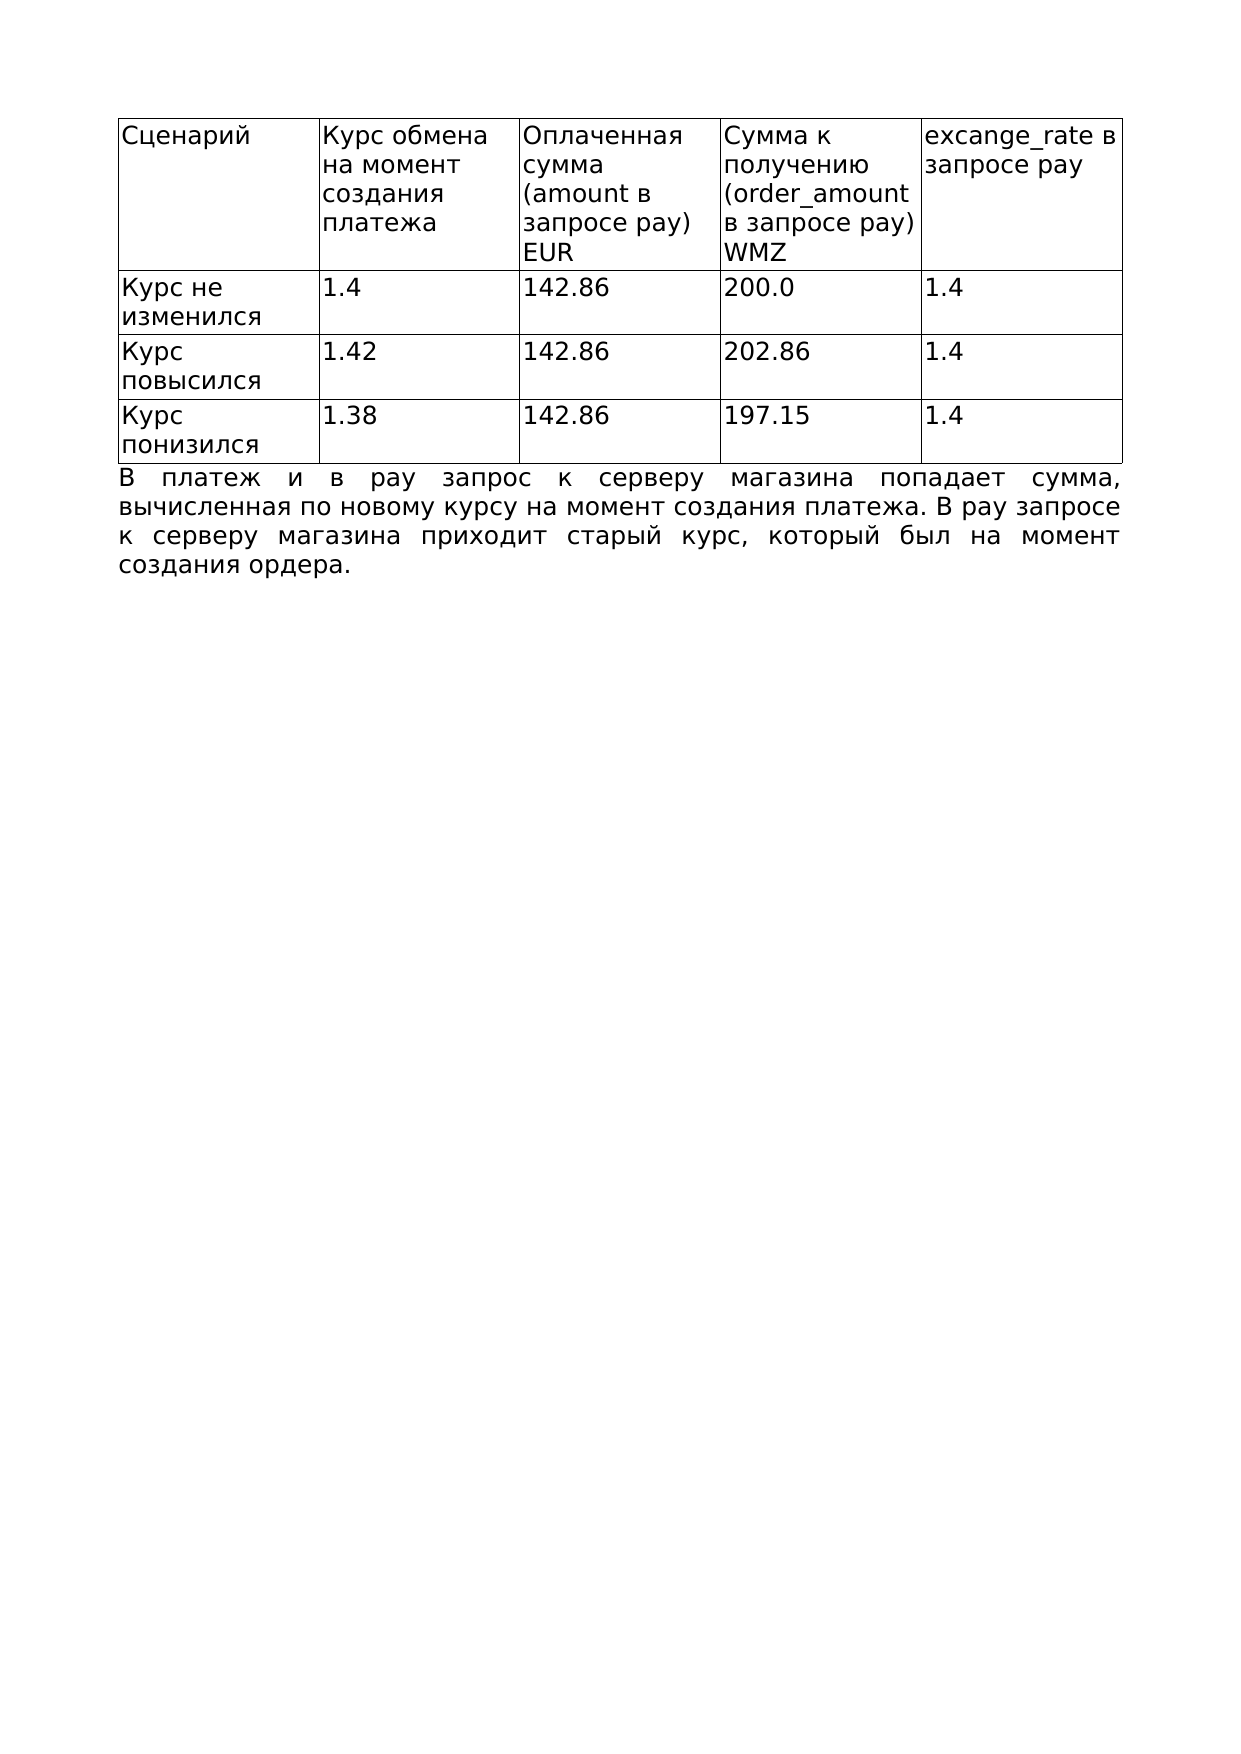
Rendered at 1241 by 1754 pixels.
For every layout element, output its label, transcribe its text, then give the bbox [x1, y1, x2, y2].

table_cell 1.4 [922, 400, 1122, 463]
table_cell 200.0 [721, 271, 921, 334]
table_header excange_rate в запросе pay [922, 119, 1122, 270]
table_cell Курс не изменился [119, 271, 319, 334]
table_cell 1.4 [320, 271, 519, 334]
table_cell 142.86 [520, 335, 720, 398]
table_cell 1.42 [320, 335, 519, 398]
table_cell 202.86 [721, 335, 921, 398]
table_cell 142.86 [520, 400, 720, 463]
table_cell Курс повысился [119, 335, 319, 398]
table_cell 197.15 [721, 400, 921, 463]
table_cell Курс понизился [119, 400, 319, 463]
table_cell 1.38 [320, 400, 519, 463]
table_cell 142.86 [520, 271, 720, 334]
table_header Сумма к получению (order_amount в запросе pay) WMZ [721, 119, 921, 270]
table_header Оплаченная сумма (amount в запросе pay) EUR [520, 119, 720, 270]
table_cell 1.4 [922, 335, 1122, 398]
table_header Сценарий [119, 119, 319, 270]
table_header Курс обмена на момент создания платежа [320, 119, 519, 270]
table_cell 1.4 [922, 271, 1122, 334]
text В платеж и в pay запрос к серверу магазина попадает сумма, вычисленная по новому курсу на момент создания платежа. В pay запросе к серверу магазина приходит старый курс, который был на момент создания ордера. [118, 464, 1122, 579]
